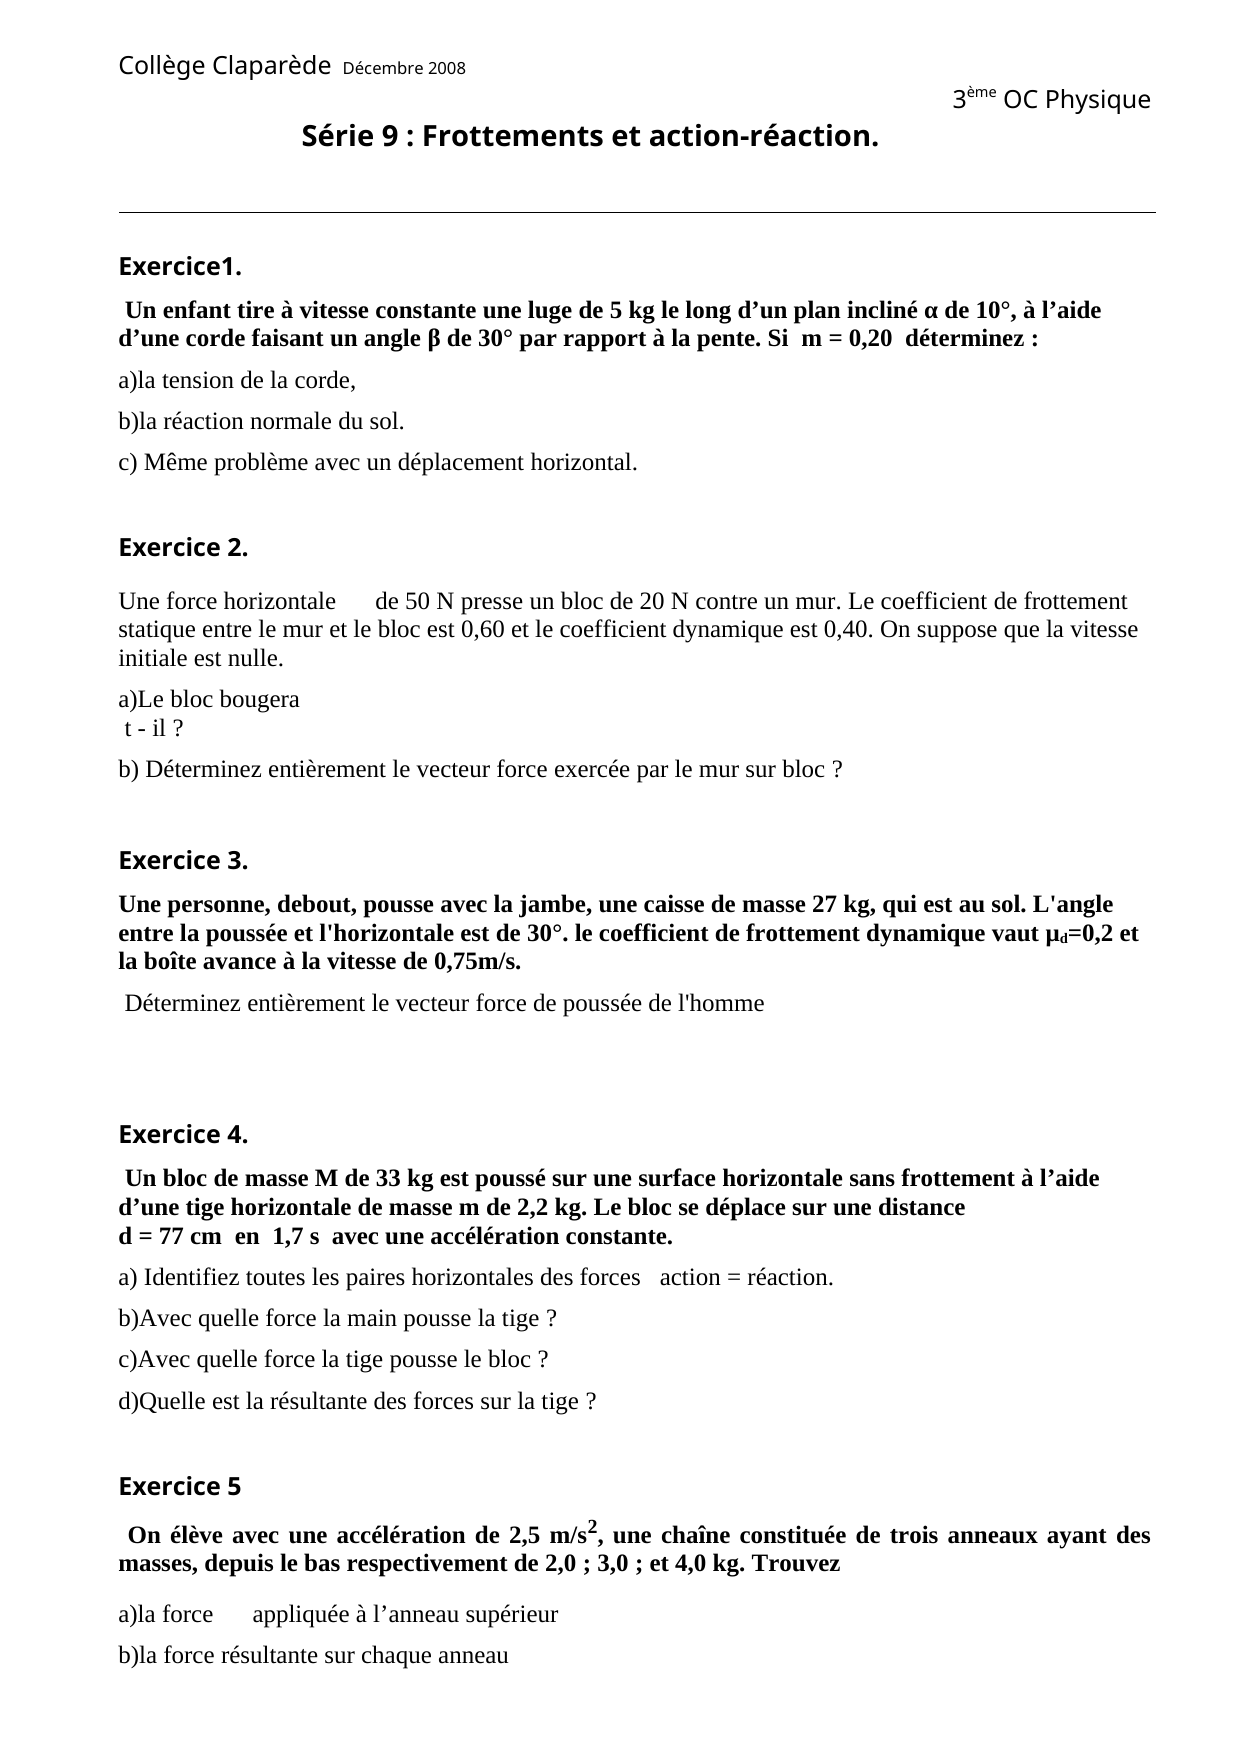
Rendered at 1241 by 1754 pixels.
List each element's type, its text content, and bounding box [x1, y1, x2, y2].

text b)Avec quelle force la main pousse la tige ? [118, 1303, 1151, 1332]
text Une force horizontale de 50 N presse un bloc de 20 N contre un mur. Le coefficient de frottement statique entre le mur et le bloc est 0,60 et le coefficient dynamique est 0,40. On suppose que la vitesse initiale est nulle. [118, 576, 1151, 672]
text a)la force appliquée à l’anneau supérieur [118, 1590, 1151, 1628]
text Exercice1. [118, 248, 1151, 282]
text c) Même problème avec un déplacement horizontal. [118, 447, 1151, 476]
text a) Identifiez toutes les paires horizontales des forces action = réaction. [118, 1262, 1151, 1291]
text Exercice 4. [118, 1117, 1151, 1151]
text a)Le bloc bougera t - il ? [118, 684, 1151, 742]
text Exercice 5 [118, 1468, 1151, 1502]
text b)la force résultante sur chaque anneau [118, 1640, 1151, 1669]
text Un bloc de masse M de 33 kg est poussé sur une surface horizontale sans frottement à l’aide d’une tige horizontale de masse m de 2,2 kg. Le bloc se déplace sur une distance d = 77 cm en 1,7 s avec une accélération constante. [118, 1163, 1151, 1249]
text On élève avec une accélération de 2,5 m/s2, une chaîne constituée de trois anneaux ayant des masses, depuis le bas respectivement de 2,0 ; 3,0 ; et 4,0 kg. Trouvez [118, 1515, 1151, 1577]
text Un enfant tire à vitesse constante une luge de 5 kg le long d’un plan incliné α de 10°, à l’aide d’une corde faisant un angle β de 30° par rapport à la pente. Si m = 0,20 déterminez : [118, 295, 1151, 352]
text Exercice 3. [118, 842, 1151, 876]
text Déterminez entièrement le vecteur force de poussée de l'homme [118, 988, 1151, 1016]
text d)Quelle est la résultante des forces sur la tige ? [118, 1386, 1151, 1414]
text c)Avec quelle force la tige pousse le bloc ? [118, 1344, 1151, 1373]
text Exercice 2. [118, 530, 1151, 564]
text b)la réaction normale du sol. [118, 406, 1151, 435]
text a)la tension de la corde, [118, 365, 1151, 393]
text Une personne, debout, pousse avec la jambe, une caisse de masse 27 kg, qui est au sol. L'angle entre la poussée et l'horizontale est de 30°. le coefficient de frottement dynamique vaut μd=0,2 et la boîte avance à la vitesse de 0,75m/s. [118, 889, 1151, 975]
text b) Déterminez entièrement le vecteur force exercée par le mur sur bloc ? [118, 754, 1151, 783]
